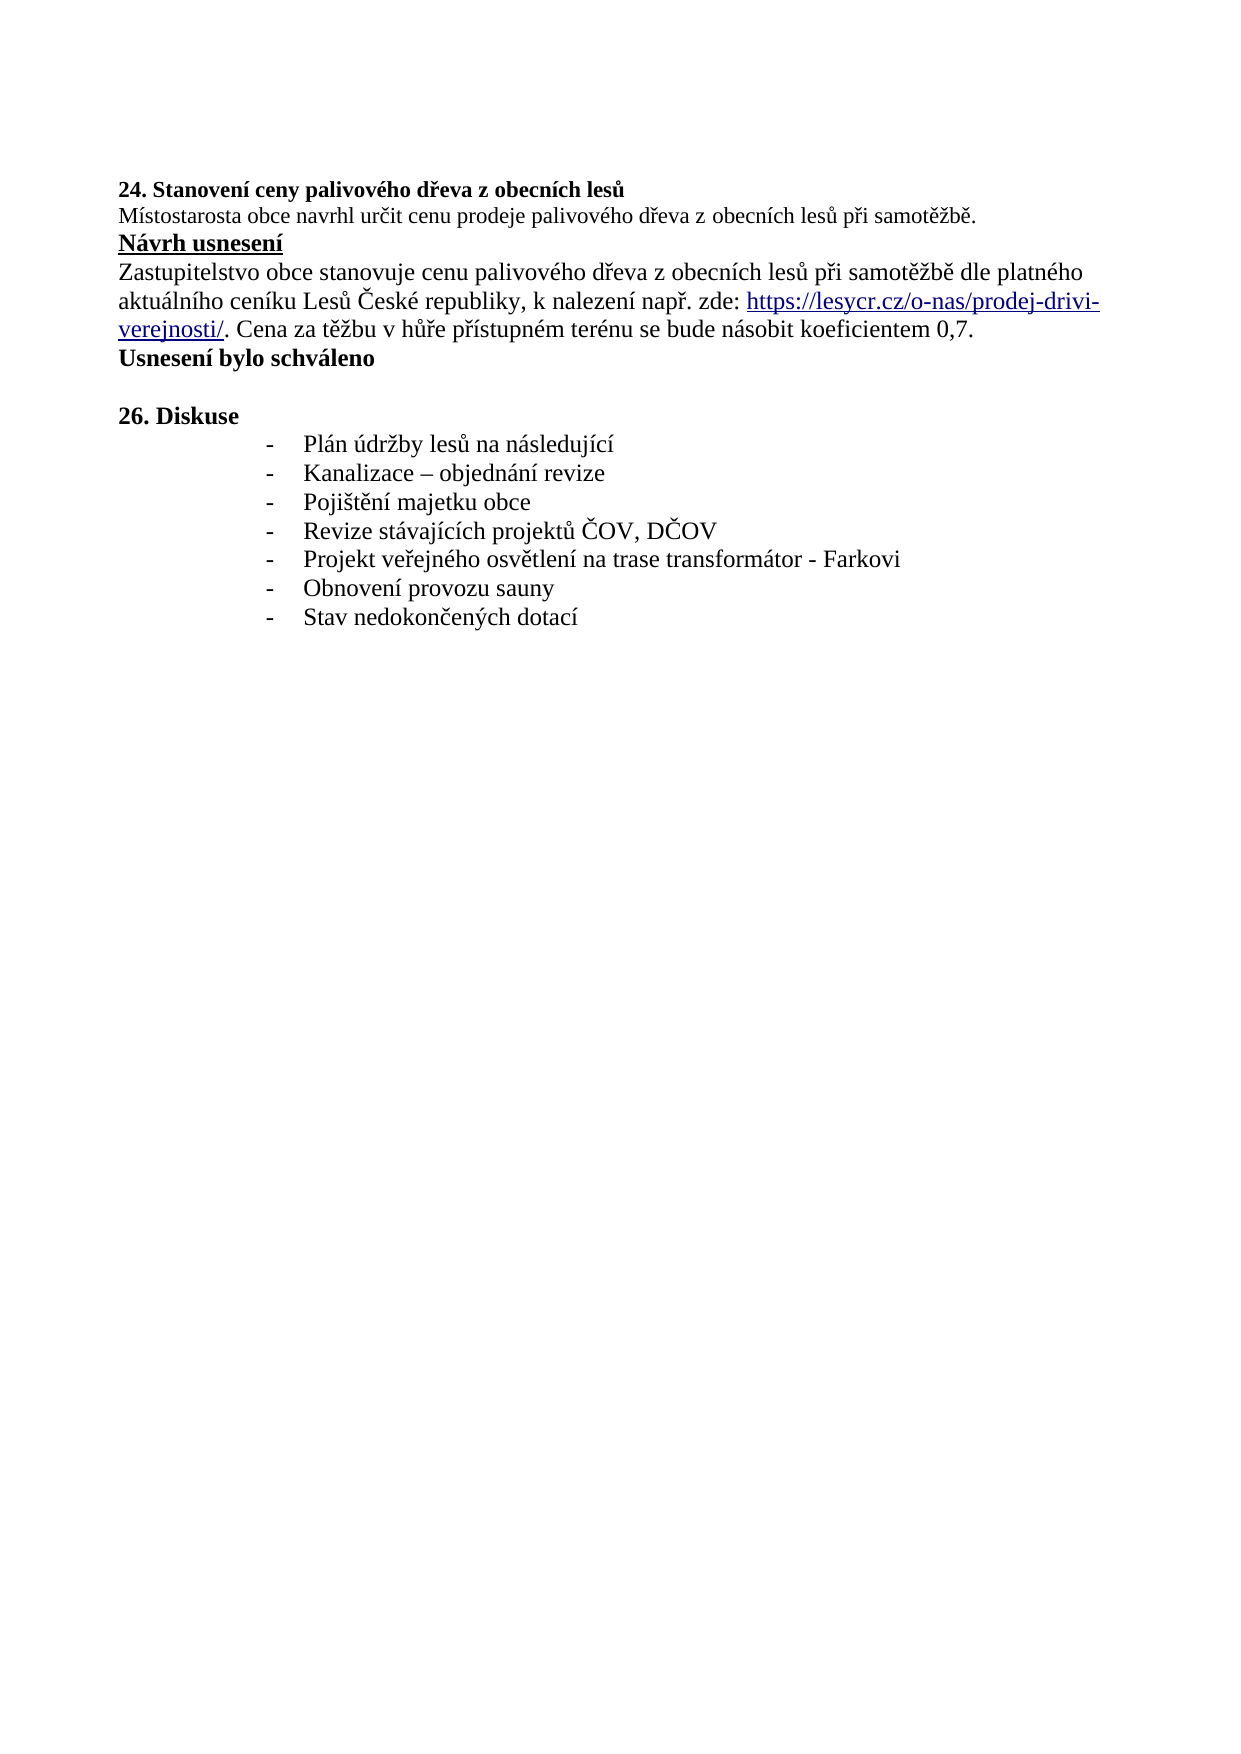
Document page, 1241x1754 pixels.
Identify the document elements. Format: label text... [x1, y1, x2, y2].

list Revize stávajících projektů ČOV, DČOV [266, 516, 1122, 544]
list Kanalizace – objednání revize [266, 458, 1122, 487]
text 26. Diskuse [118, 401, 1122, 429]
list Stav nedokončených dotací [266, 602, 1122, 631]
list Projekt veřejného osvětlení na trase transformátor - Farkovi [266, 544, 1122, 573]
text Zastupitelstvo obce stanovuje cenu palivového dřeva z obecních lesů při samotěžbě dle platného aktuálního ceníku Lesů České republiky, k nalezení např. zde: https://lesycr.cz/o-nas/prodej-drivi-verejnosti/. Cena za těžbu v hůře přístupném terénu se bude násobit koeficientem 0,7. [118, 257, 1122, 343]
list Obnovení provozu sauny [266, 573, 1122, 602]
text Usnesení bylo schváleno [118, 343, 1122, 372]
text Návrh usnesení [118, 228, 1122, 257]
list Plán údržby lesů na následující [266, 429, 1122, 458]
text 24. Stanovení ceny palivového dřeva z obecních lesů [118, 176, 1122, 202]
text Místostarosta obce navrhl určit cenu prodeje palivového dřeva z obecních lesů při samotěžbě. [118, 202, 1122, 228]
list Pojištění majetku obce [266, 487, 1122, 516]
